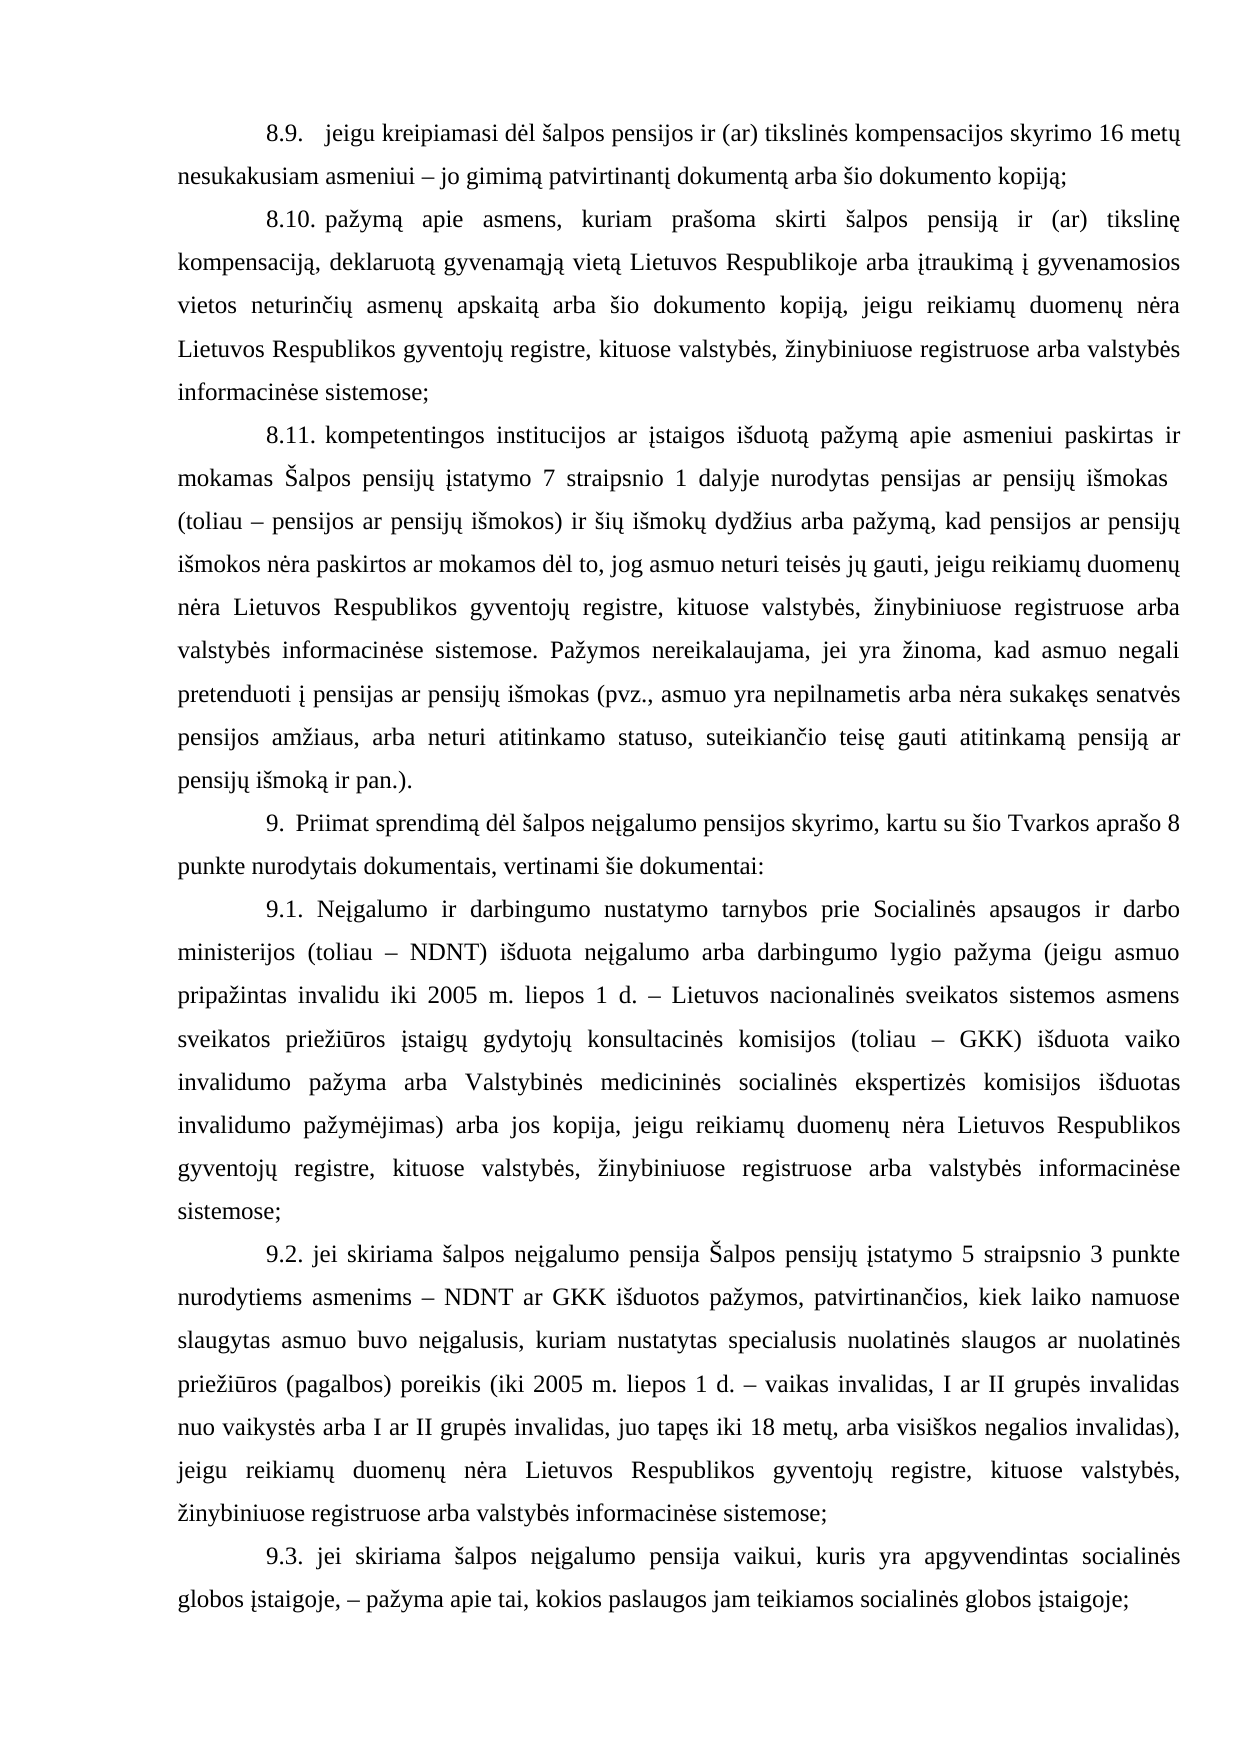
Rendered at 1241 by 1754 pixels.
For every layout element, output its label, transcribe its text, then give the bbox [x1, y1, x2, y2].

text 8.9. jeigu kreipiamasi dėl šalpos pensijos ir (ar) tikslinės kompensacijos skyrimo 16 metų nesukakusiam asmeniui – jo gimimą patvirtinantį dokumentą arba šio dokumento kopiją; [177, 118, 1181, 190]
text 9.3. jei skiriama šalpos neįgalumo pensija vaikui, kuris yra apgyvendintas socialinės globos įstaigoje, – pažyma apie tai, kokios paslaugos jam teikiamos socialinės globos įstaigoje; [177, 1541, 1181, 1613]
text 9. Priimat sprendimą dėl šalpos neįgalumo pensijos skyrimo, kartu su šio Tvarkos aprašo 8 punkte nurodytais dokumentais, vertinami šie dokumentai: [177, 808, 1181, 880]
text 8.10. pažymą apie asmens, kuriam prašoma skirti šalpos pensiją ir (ar) tikslinę kompensaciją, deklaruotą gyvenamąją vietą Lietuvos Respublikoje arba įtraukimą į gyvenamosios vietos neturinčių asmenų apskaitą arba šio dokumento kopiją, jeigu reikiamų duomenų nėra Lietuvos Respublikos gyventojų registre, kituose valstybės, žinybiniuose registruose arba valstybės informacinėse sistemose; [177, 204, 1181, 406]
text 8.11. kompetentingos institucijos ar įstaigos išduotą pažymą apie asmeniui paskirtas ir mokamas Šalpos pensijų įstatymo 7 straipsnio 1 dalyje nurodytas pensijas ar pensijų išmokas (toliau – pensijos ar pensijų išmokos) ir šių išmokų dydžius arba pažymą, kad pensijos ar pensijų išmokos nėra paskirtos ar mokamos dėl to, jog asmuo neturi teisės jų gauti, jeigu reikiamų duomenų nėra Lietuvos Respublikos gyventojų registre, kituose valstybės, žinybiniuose registruose arba valstybės informacinėse sistemose. Pažymos nereikalaujama, jei yra žinoma, kad asmuo negali pretenduoti į pensijas ar pensijų išmokas (pvz., asmuo yra nepilnametis arba nėra sukakęs senatvės pensijos amžiaus, arba neturi atitinkamo statuso, suteikiančio teisę gauti atitinkamą pensiją ar pensijų išmoką ir pan.). [177, 420, 1181, 794]
text 9.1. Neįgalumo ir darbingumo nustatymo tarnybos prie Socialinės apsaugos ir darbo ministerijos (toliau – NDNT) išduota neįgalumo arba darbingumo lygio pažyma (jeigu asmuo pripažintas invalidu iki 2005 m. liepos 1 d. – Lietuvos nacionalinės sveikatos sistemos asmens sveikatos priežiūros įstaigų gydytojų konsultacinės komisijos (toliau – GKK) išduota vaiko invalidumo pažyma arba Valstybinės medicininės socialinės ekspertizės komisijos išduotas invalidumo pažymėjimas) arba jos kopija, jeigu reikiamų duomenų nėra Lietuvos Respublikos gyventojų registre, kituose valstybės, žinybiniuose registruose arba valstybės informacinėse sistemose; [177, 894, 1181, 1225]
text 9.2. jei skiriama šalpos neįgalumo pensija Šalpos pensijų įstatymo 5 straipsnio 3 punkte nurodytiems asmenims – NDNT ar GKK išduotos pažymos, patvirtinančios, kiek laiko namuose slaugytas asmuo buvo neįgalusis, kuriam nustatytas specialusis nuolatinės slaugos ar nuolatinės priežiūros (pagalbos) poreikis (iki 2005 m. liepos 1 d. – vaikas invalidas, I ar II grupės invalidas nuo vaikystės arba I ar II grupės invalidas, juo tapęs iki 18 metų, arba visiškos negalios invalidas), jeigu reikiamų duomenų nėra Lietuvos Respublikos gyventojų registre, kituose valstybės, žinybiniuose registruose arba valstybės informacinėse sistemose; [177, 1239, 1181, 1527]
